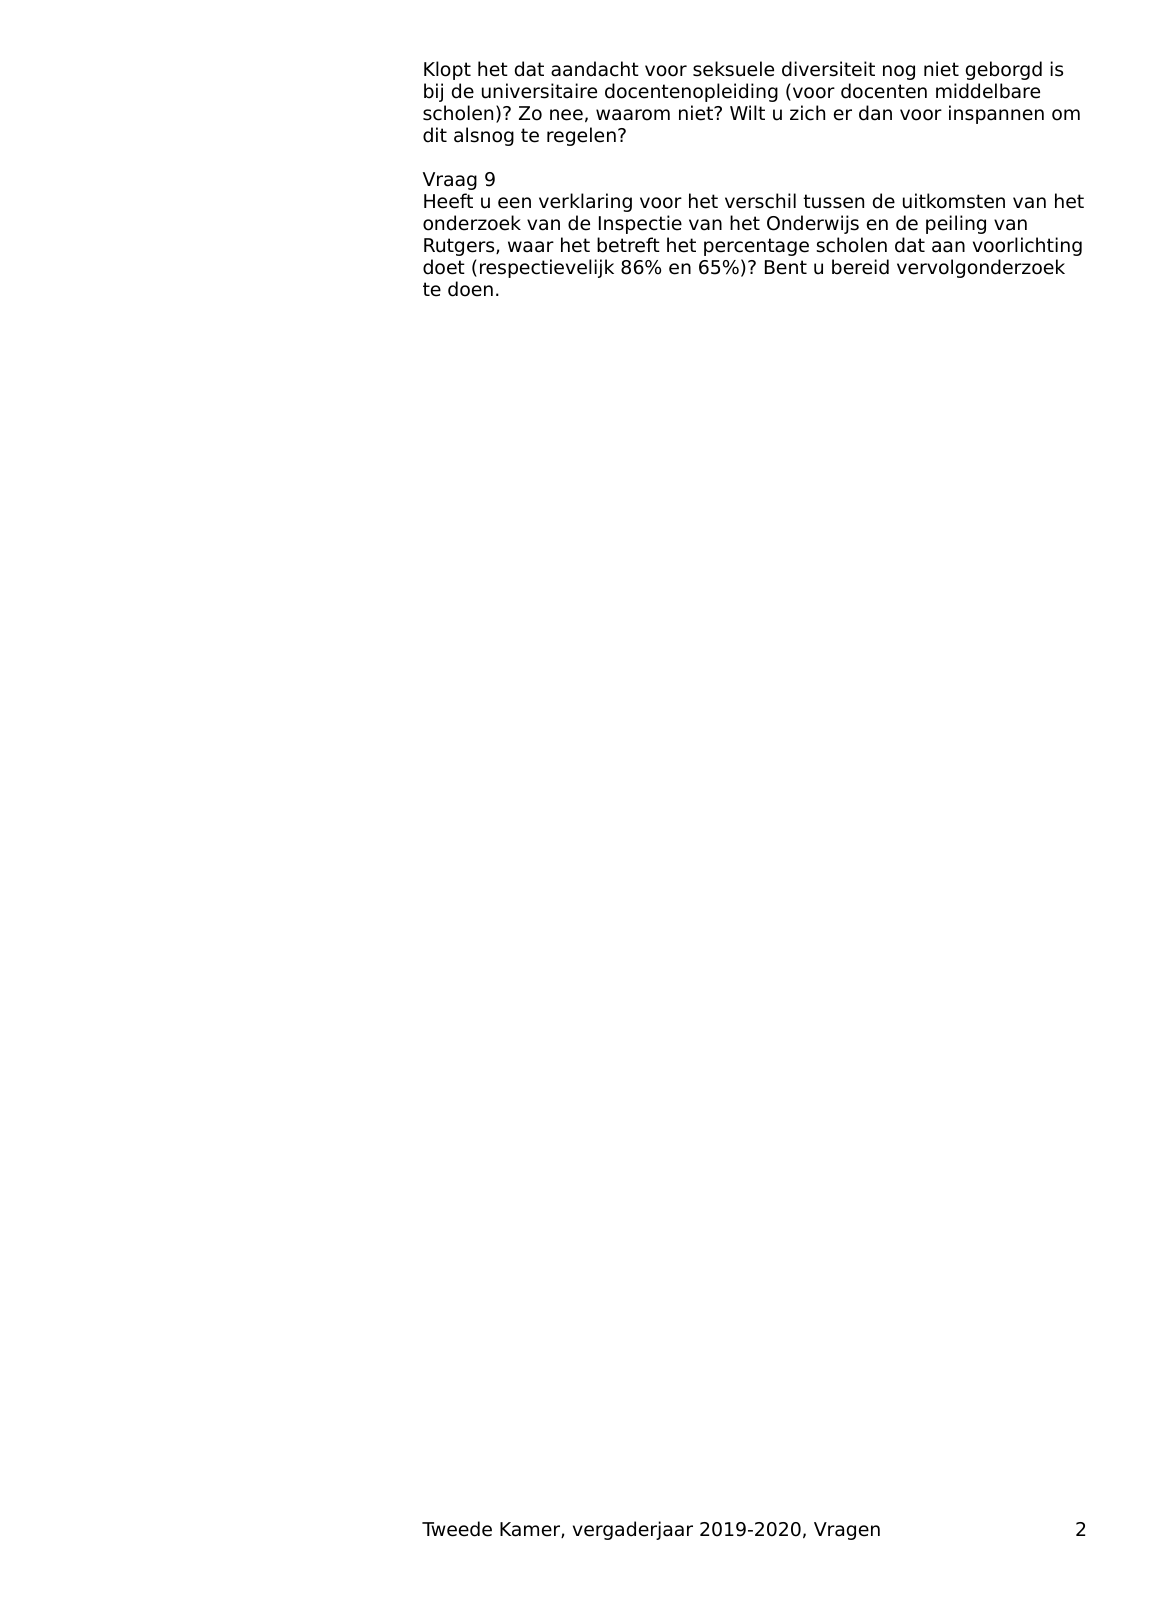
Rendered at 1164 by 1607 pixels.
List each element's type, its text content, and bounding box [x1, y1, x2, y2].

text Vraag 9 [422, 169, 1087, 191]
text Heeft u een verklaring voor het verschil tussen de uitkomsten van het onderzoek van de Inspectie van het Onderwijs en de peiling van Rutgers, waar het betreft het percentage scholen dat aan voorlichting doet (respectievelijk 86% en 65%)? Bent u bereid vervolgonderzoek te doen. [422, 191, 1087, 301]
text Klopt het dat aandacht voor seksuele diversiteit nog niet geborgd is bij de universitaire docentenopleiding (voor docenten middelbare scholen)? Zo nee, waarom niet? Wilt u zich er dan voor inspannen om dit alsnog te regelen? [422, 59, 1087, 147]
